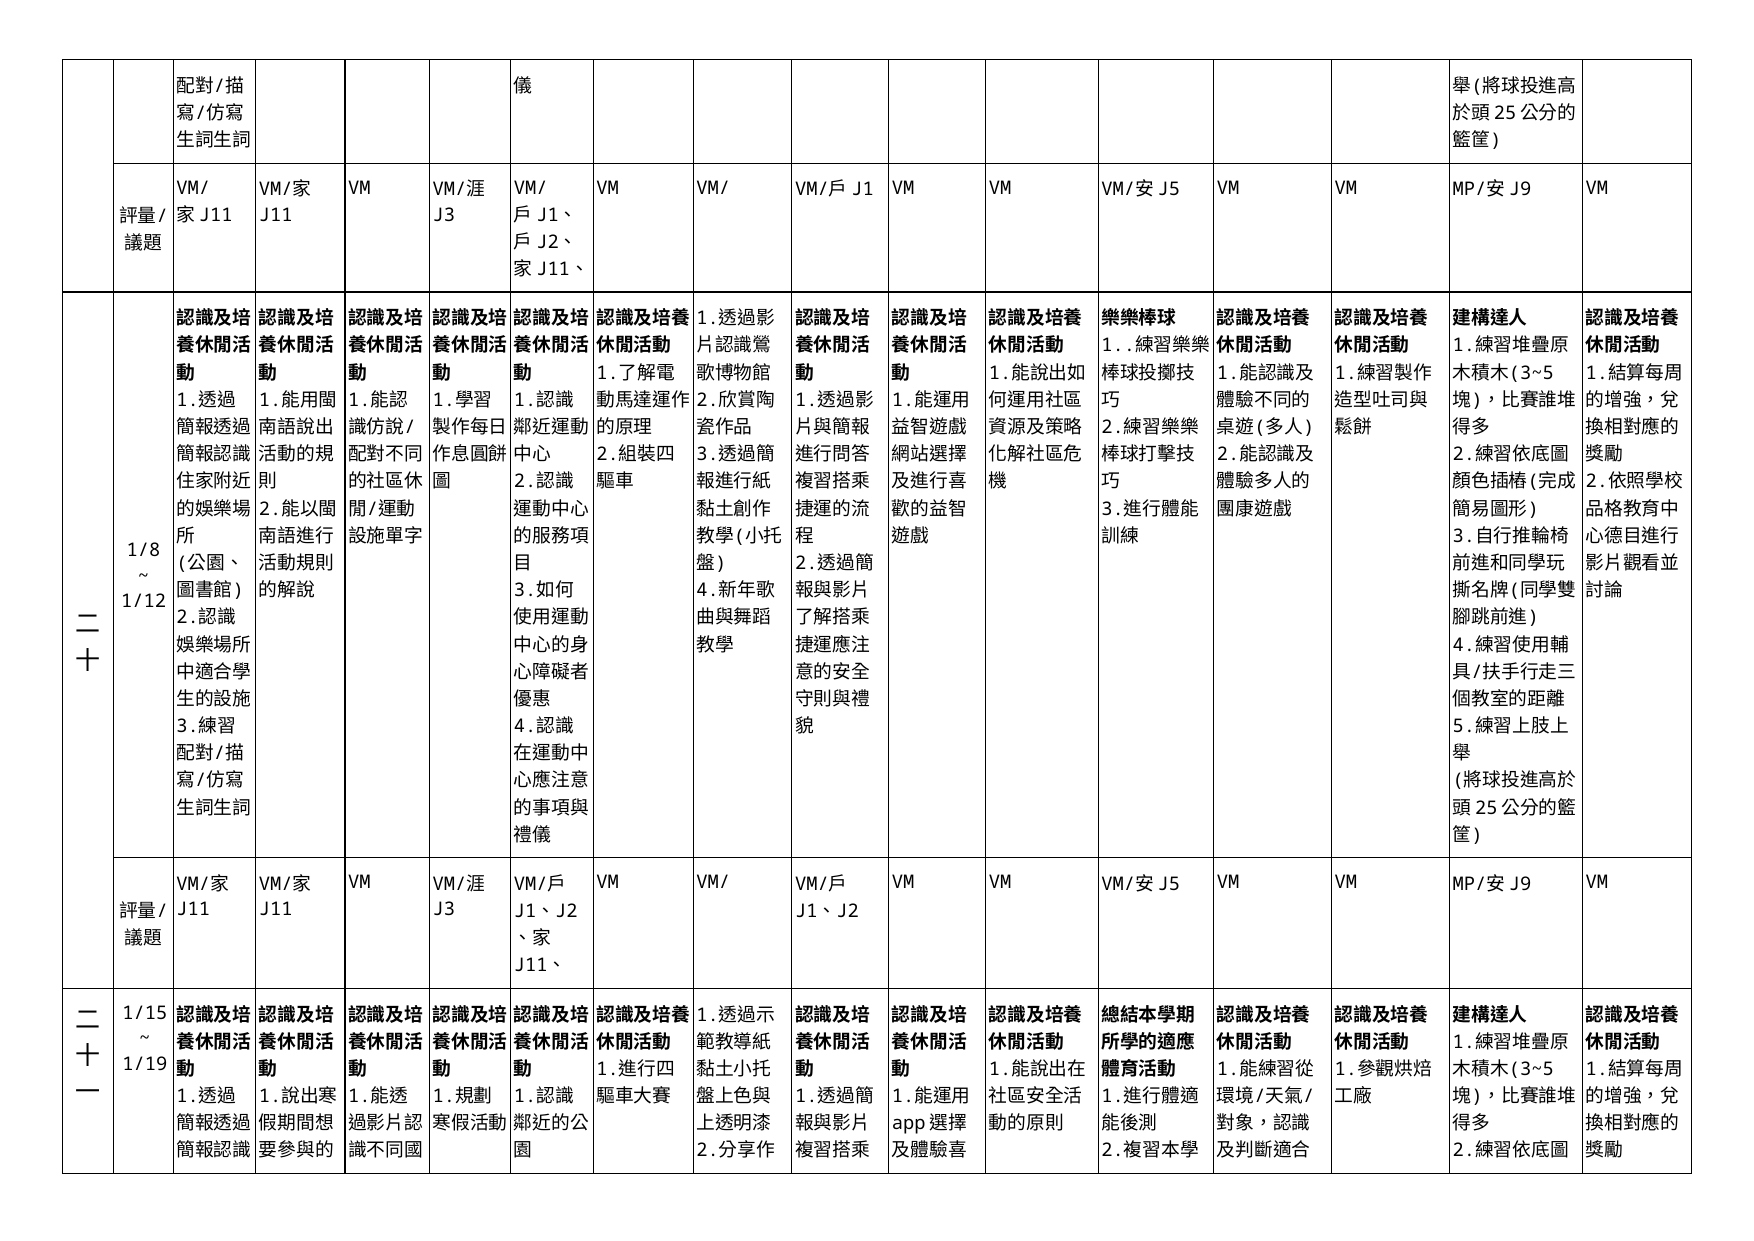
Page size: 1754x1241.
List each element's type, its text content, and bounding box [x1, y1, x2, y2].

table_cell VM [346, 164, 429, 291]
table_cell 認識及培養休閒活動 1.認識鄰近的公園 [511, 989, 593, 1173]
table_cell [889, 60, 985, 162]
table_cell 建構達人 1.練習堆疊原木積木(3~5塊)，比賽誰堆得多 2.練習依底圖顏色插樁(完成簡易圖形) 3.自行推輪椅前進和同學玩撕名牌(同學雙腳跳前進) 4.練習使用輔具/扶手行走三個教室的距離 5.練習上肢上舉 (將球投進高於頭25公分的籃筐) [1450, 293, 1582, 857]
table_cell 1.透過影片認識鶯歌博物館 2.欣賞陶瓷作品 3.透過簡報進行紙黏土創作教學(小托盤) 4.新年歌曲與舞蹈教學 [694, 293, 791, 857]
table_cell [1214, 60, 1331, 162]
table_cell 認識及培養休閒活動 1.能認識及體驗不同的桌遊(多人) 2.能認識及體驗多人的團康遊戲 [1214, 293, 1331, 857]
table_cell 認識及培養休閒活動 1.能運用app選擇及體驗喜 [889, 989, 985, 1173]
table_cell VM/安J5 [1099, 164, 1213, 291]
table_cell VM [986, 164, 1098, 291]
table_cell [346, 60, 429, 162]
table_cell [694, 60, 791, 162]
table_cell [114, 60, 173, 162]
table_cell 認識及培養休閒活動 1.進行四驅車大賽 [594, 989, 693, 1173]
table_cell [430, 60, 510, 162]
table_cell 認識及培養休閒活動 1.能運用益智遊戲網站選擇及進行喜歡的益智遊戲 [889, 293, 985, 857]
table_cell MP/安J9 [1450, 858, 1582, 988]
table_cell VM/安J5 [1099, 858, 1213, 988]
table_cell 認識及培養休閒活動 1.結算每周的增強，兌換相對應的獎勵 2.依照學校品格教育中心德目進行影片觀看並討論 [1583, 293, 1691, 857]
table_cell 二十一 [63, 989, 113, 1173]
table_cell VM/家J11 [256, 858, 344, 988]
table_cell 認識及培養休閒活動 1.了解電動馬達運作的原理 2.組裝四驅車 [594, 293, 693, 857]
table_cell 認識及培養休閒活動 1.能透過影片認識不同國 [346, 989, 429, 1173]
table_cell VM/戶J1、J2、家J11、 [511, 858, 593, 988]
table_cell 配對/描寫/仿寫生詞生詞 [174, 60, 255, 162]
table_cell VM [594, 164, 693, 291]
table_cell 評量/議題 [114, 858, 173, 988]
table_cell VM [1583, 858, 1691, 988]
table_cell VM/ 戶J1、戶J2、家J11、 [511, 164, 593, 291]
table_cell 認識及培養休閒活動 1.規劃寒假活動 [430, 989, 510, 1173]
table_cell VM/ 家J11 [174, 164, 255, 291]
table_cell 二十 [63, 293, 113, 988]
table_cell VM [986, 858, 1098, 988]
table_cell [986, 60, 1098, 162]
table_cell [594, 60, 693, 162]
table_cell 認識及培養休閒活動 1.能說出在社區安全活動的原則 [986, 989, 1098, 1173]
table_cell 總結本學期所學的適應體育活動 1.進行體適能後測 2.複習本學 [1099, 989, 1213, 1173]
table_cell VM/涯J3 [430, 164, 510, 291]
table_cell VM/戶J1 [792, 164, 888, 291]
table_cell [1583, 60, 1691, 162]
table_cell [792, 60, 888, 162]
table_cell 評量/議題 [114, 164, 173, 291]
table_cell VM/涯J3 [430, 858, 510, 988]
table_cell 認識及培養休閒活動 1.結算每周的增強，兌換相對應的獎勵 [1583, 989, 1691, 1173]
table_cell 認識及培養休閒活動 1.透過影片與簡報進行問答複習搭乘捷運的流程 2.透過簡報與影片了解搭乘捷運應注意的安全守則與禮貌 [792, 293, 888, 857]
table_cell [1332, 60, 1449, 162]
table_cell VM [889, 858, 985, 988]
table_cell VM/ [694, 164, 791, 291]
table_cell VM [1332, 858, 1449, 988]
table_cell 儀 [511, 60, 593, 162]
table_cell 認識及培養休閒活動 1.能練習從環境/天氣/對象，認識及判斷適合 [1214, 989, 1331, 1173]
table_cell VM [346, 858, 429, 988]
table_cell 建構達人 1.練習堆疊原木積木(3~5塊)，比賽誰堆得多 2.練習依底圖 [1450, 989, 1582, 1173]
table_cell [63, 60, 113, 291]
table_cell VM/ [694, 858, 791, 988]
table_cell 認識及培養休閒活動 1.能用閩南語說出活動的規則 2.能以閩南語進行活動規則的解說 [256, 293, 344, 857]
table_cell MP/安J9 [1450, 164, 1582, 291]
table_cell VM [889, 164, 985, 291]
table_cell 認識及培養休閒活動 1.參觀烘焙工廠 [1332, 989, 1449, 1173]
table_cell 認識及培養休閒活動 1.透過簡報與影片複習搭乘 [792, 989, 888, 1173]
table_cell 認識及培養休閒活動 1.說出寒假期間想要參與的 [256, 989, 344, 1173]
table_cell VM/家J11 [174, 858, 255, 988]
table_cell VM/家J11 [256, 164, 344, 291]
table_cell 認識及培養休閒活動 1.透過簡報透過簡報認識 [174, 989, 255, 1173]
table_cell [1099, 60, 1213, 162]
table_cell VM [1332, 164, 1449, 291]
table_cell 認識及培養休閒活動 1.能認識仿說/配對不同的社區休閒/運動設施單字 [346, 293, 429, 857]
table_cell 1.透過示範教導紙黏土小托盤上色與上透明漆 2.分享作 [694, 989, 791, 1173]
table_cell 認識及培養休閒活動 1.能說出如何運用社區資源及策略化解社區危機 [986, 293, 1098, 857]
table_cell 認識及培養休閒活動 1.練習製作造型吐司與鬆餅 [1332, 293, 1449, 857]
table_cell 樂樂棒球 1..練習樂樂棒球投擲技巧 2.練習樂樂棒球打擊技巧 3.進行體能訓練 [1099, 293, 1213, 857]
table_cell VM [1214, 858, 1331, 988]
table_cell VM [594, 858, 693, 988]
table_cell 1/15 ~ 1/19 [114, 989, 173, 1173]
table_cell VM/戶J1、J2 [792, 858, 888, 988]
table_cell VM [1214, 164, 1331, 291]
table_cell 認識及培養休閒活動 1.學習製作每日作息圓餅圖 [430, 293, 510, 857]
table_cell 舉(將球投進高於頭25公分的籃筐) [1450, 60, 1582, 162]
table_cell [256, 60, 344, 162]
table_cell 1/8 ~ 1/12 [114, 293, 173, 857]
table_cell 認識及培養休閒活動 1.透過簡報透過簡報認識住家附近的娛樂場所 (公園、圖書館) 2.認識娛樂場所中適合學生的設施 3.練習配對/描寫/仿寫生詞生詞 [174, 293, 255, 857]
table_cell 認識及培養休閒活動 1.認識鄰近運動中心 2.認識運動中心的服務項目 3.如何使用運動中心的身心障礙者優惠 4.認識在運動中心應注意的事項與禮儀 [511, 293, 593, 857]
table_cell VM [1583, 164, 1691, 291]
